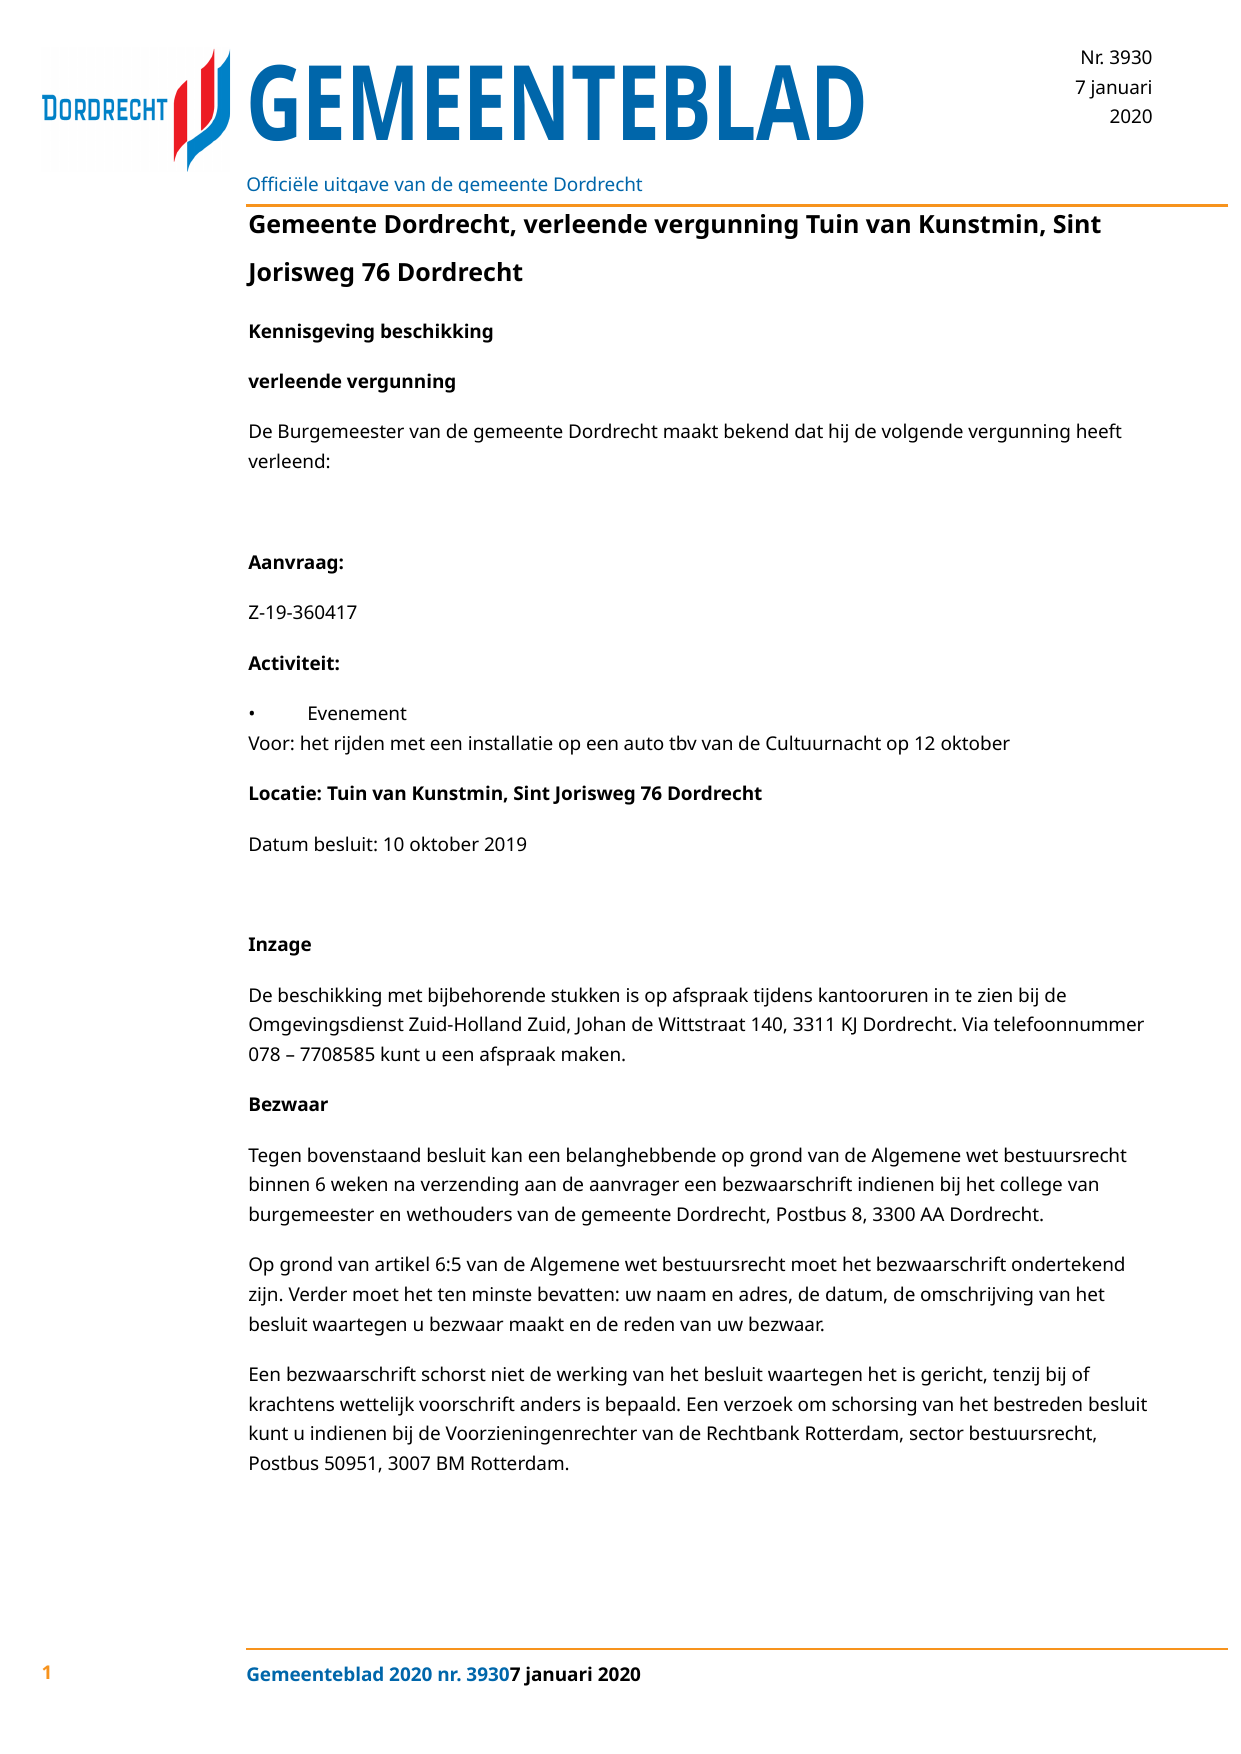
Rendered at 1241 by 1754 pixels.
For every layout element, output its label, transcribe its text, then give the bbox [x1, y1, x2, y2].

text Bezwaar [248, 1092, 1152, 1117]
text Op grond van artikel 6:5 van de Algemene wet bestuursrecht moet het bezwaarschrift ondertekend zijn. Verder moet het ten minste bevatten: uw naam en adres, de datum, de omschrijving van het besluit waartegen u bezwaar maakt en de reden van uw bezwaar. [248, 1252, 1152, 1337]
text Locatie: Tuin van Kunstmin, Sint Jorisweg 76 Dordrecht [248, 780, 1152, 806]
text verleende vergunning [248, 368, 1152, 394]
text Activiteit: [248, 650, 1152, 676]
text Aanvraag: [248, 549, 1152, 575]
picture [41, 47, 231, 172]
text Gemeente Dordrecht, verleende vergunning Tuin van Kunstmin, Sint Jorisweg 76 Dordrecht [248, 207, 1152, 288]
text Voor: het rijden met een installatie op een auto tbv van de Cultuurnacht op 12 oktober [248, 730, 1152, 756]
text Datum besluit: 10 oktober 2019 [248, 831, 1152, 857]
text Z-19-360417 [248, 599, 1152, 625]
text Kennisgeving beschikking [248, 318, 1152, 344]
text Inzage [248, 932, 1152, 957]
text Een bezwaarschrift schorst niet de werking van het besluit waartegen het is gericht, tenzij bij of krachtens wettelijk voorschrift anders is bepaald. Een verzoek om schorsing van het bestreden besluit kunt u indienen bij de Voorzieningenrechter van de Rechtbank Rotterdam, sector bestuursrecht, Postbus 50951, 3007 BM Rotterdam. [248, 1361, 1152, 1476]
text De beschikking met bijbehorende stukken is op afspraak tijdens kantooruren in te zien bij de Omgevingsdienst Zuid-Holland Zuid, Johan de Wittstraat 140, 3311 KJ Dordrecht. Via telefoonnummer 078 – 7708585 kunt u een afspraak maken. [248, 982, 1152, 1067]
text De Burgemeester van de gemeente Dordrecht maakt bekend dat hij de volgende vergunning heeft verleend: [248, 419, 1152, 474]
text Tegen bovenstaand besluit kan een belanghebbende op grond van de Algemene wet bestuursrecht binnen 6 weken na verzending aan de aanvrager een bezwaarschrift indienen bij het college van burgemeester en wethouders van de gemeente Dordrecht, Postbus 8, 3300 AA Dordrecht. [248, 1142, 1152, 1227]
list Evenement [248, 700, 1152, 726]
